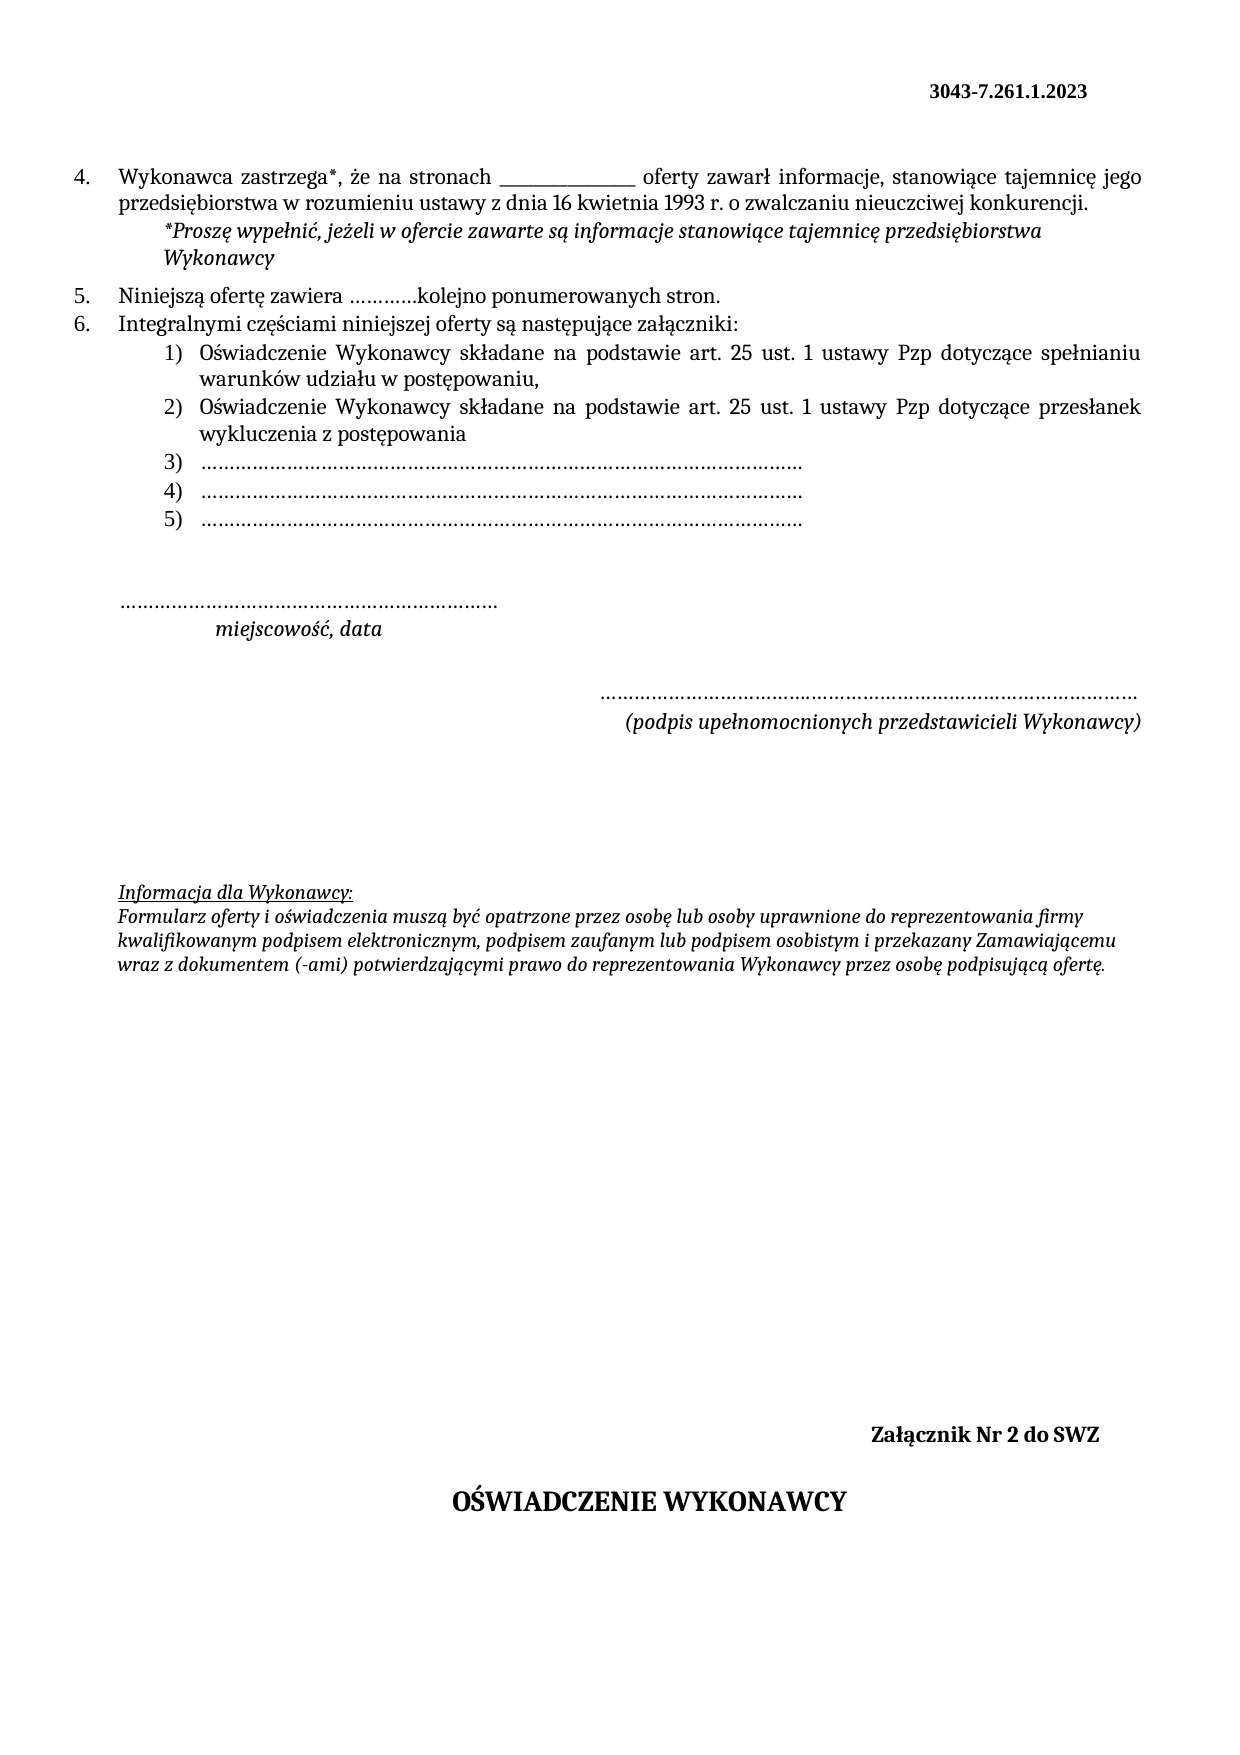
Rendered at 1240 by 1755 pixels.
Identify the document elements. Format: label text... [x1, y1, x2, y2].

text Informacja dla Wykonawcy: [118, 881, 1143, 904]
text Formularz oferty i oświadczenia muszą być opatrzone przez osobę lub osoby uprawnione do reprezentowania firmy kwalifikowanym podpisem elektronicznym, podpisem zaufanym lub podpisem osobistym i przekazany Zamawiającemu wraz z dokumentem (-ami) potwierdzającymi prawo do reprezentowania Wykonawcy przez osobę podpisującą ofertę. [117, 904, 1143, 976]
list Oświadczenie Wykonawcy składane na podstawie art. 25 ust. 1 ustawy Pzp dotyczące przesłanek wykluczenia z postępowania [163, 393, 1143, 447]
list …………………………………………………………………………………………… [163, 505, 1143, 532]
text (podpis upełnomocnionych przedstawicieli Wykonawcy) [117, 707, 1143, 762]
list Wykonawca zastrzega*, że na stronach ________________ oferty zawarł informacje, stanowiące tajemnicę jego przedsiębiorstwa w rozumieniu ustawy z dnia 16 kwietnia 1993 r. o zwalczaniu nieuczciwej konkurencji. [73, 163, 1143, 216]
text miejscowość, data [117, 616, 1143, 642]
text OŚWIADCZENIE WYKONAWCY [157, 1486, 1143, 1519]
list …………………………………………………………………………………………… [163, 477, 1143, 504]
list Integralnymi częściami niniejszej oferty są następujące załączniki: [73, 310, 1143, 337]
text Załącznik Nr 2 do SWZ [117, 1421, 1143, 1448]
list …………………………………………………………………………………………… [163, 448, 1143, 475]
text ……………………………….………………………………………………… [117, 679, 1143, 706]
text ………………………………………………………… [118, 588, 1143, 615]
text *Proszę wypełnić, jeżeli w ofercie zawarte są informacje stanowiące tajemnicę przedsiębiorstwa Wykonawcy [163, 218, 1143, 271]
list Niniejszą ofertę zawiera …………kolejno ponumerowanych stron. [73, 282, 1143, 309]
list Oświadczenie Wykonawcy składane na podstawie art. 25 ust. 1 ustawy Pzp dotyczące spełnianiu warunków udziału w postępowaniu, [163, 339, 1143, 392]
